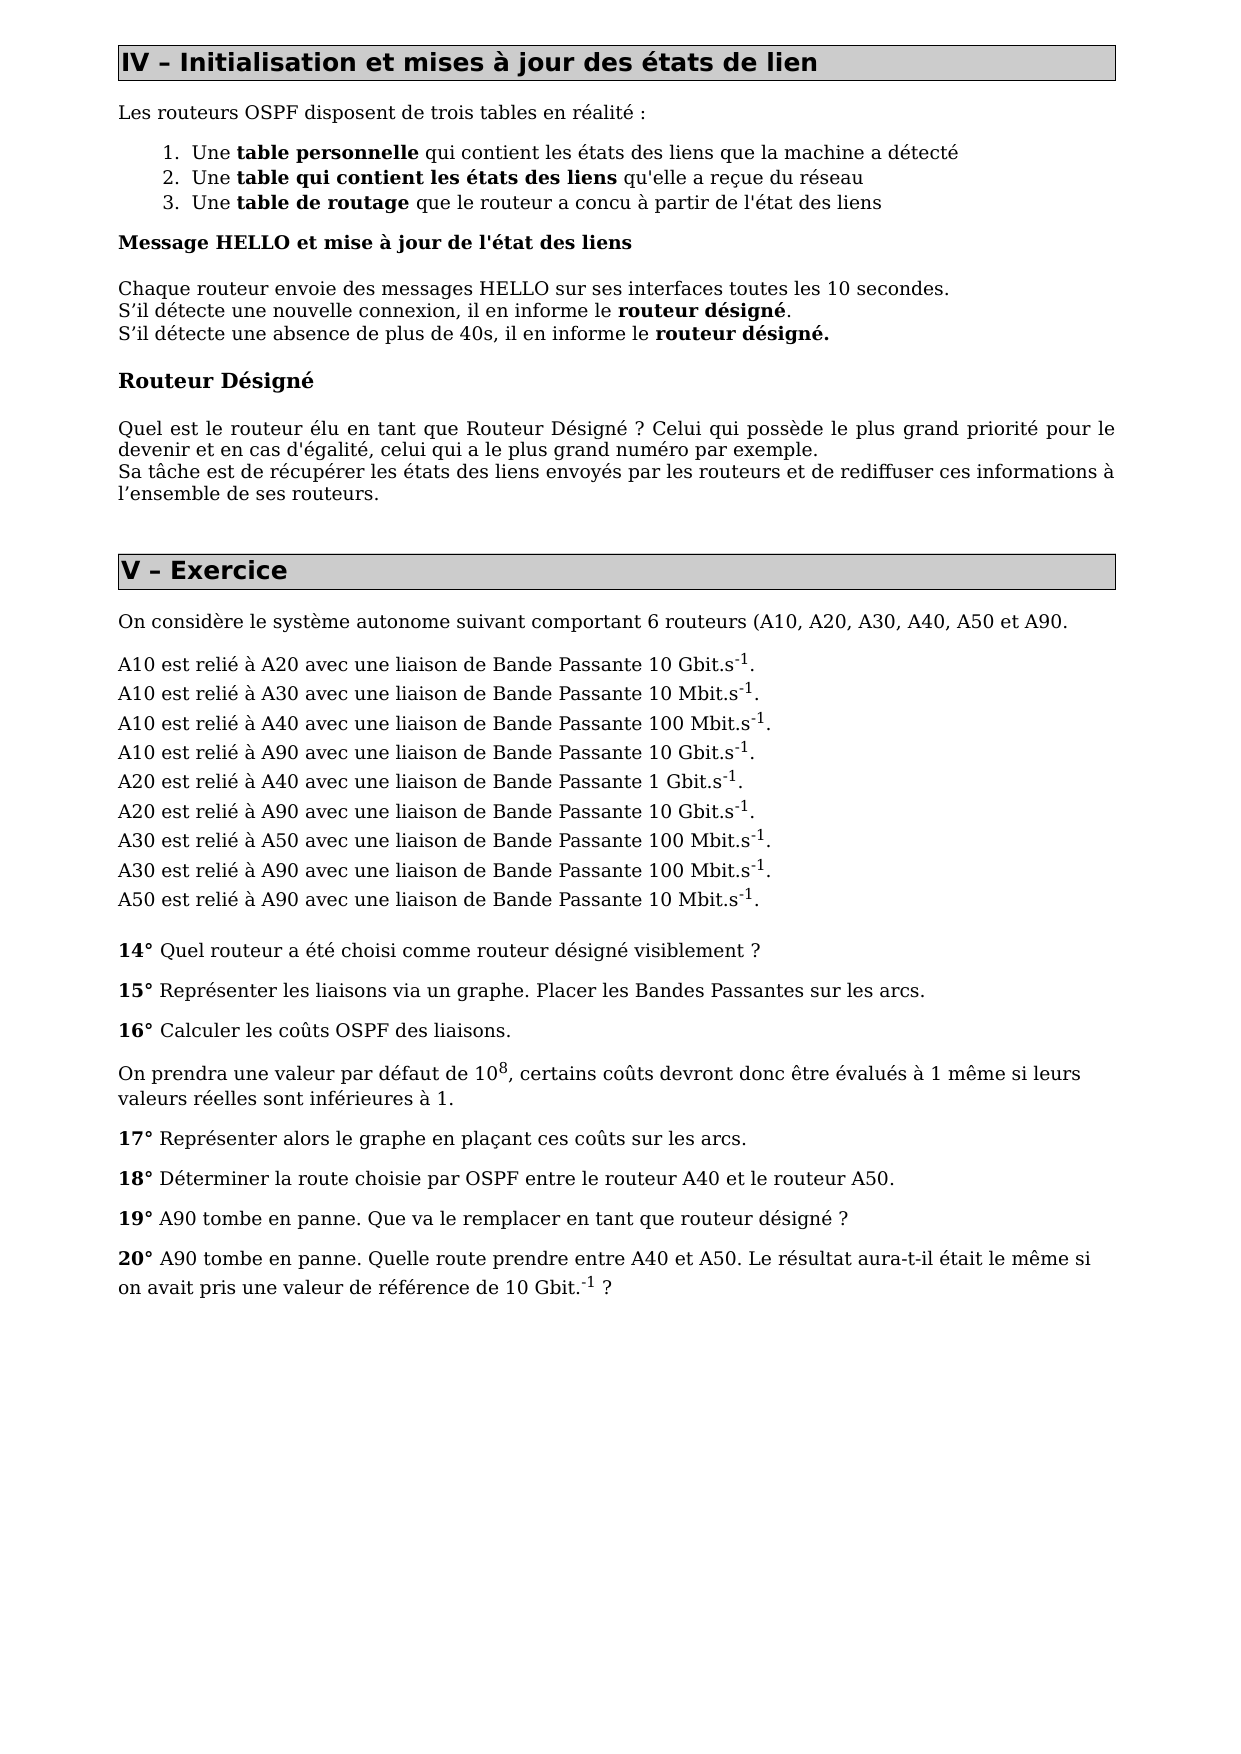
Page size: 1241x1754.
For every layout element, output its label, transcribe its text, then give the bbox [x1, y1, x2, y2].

text 16° Calculer les coûts OSPF des liaisons. [118, 1019, 1116, 1042]
text A30 est relié à A90 avec une liaison de Bande Passante 100 Mbit.s-1. [118, 856, 1116, 882]
text Message HELLO et mise à jour de l'état des liens [118, 232, 1116, 254]
text IV – Initialisation et mises à jour des états de lien [119, 46, 1115, 80]
text V – Exercice [119, 555, 1115, 589]
text 20° A90 tombe en panne. Quelle route prendre entre A40 et A50. Le résultat aura-t-il était le même si on avait pris une valeur de référence de 10 Gbit.-1 ? [118, 1248, 1116, 1299]
text A10 est relié à A20 avec une liaison de Bande Passante 10 Gbit.s-1. [118, 650, 1116, 676]
text S’il détecte une nouvelle connexion, il en informe le routeur désigné. [118, 300, 1116, 322]
text A20 est relié à A90 avec une liaison de Bande Passante 10 Gbit.s-1. [118, 797, 1116, 823]
text On considère le système autonome suivant comportant 6 routeurs (A10, A20, A30, A40, A50 et A90. [118, 611, 1116, 632]
text A10 est relié à A90 avec une liaison de Bande Passante 10 Gbit.s-1. [118, 738, 1116, 764]
text 15° Représenter les liaisons via un graphe. Placer les Bandes Passantes sur les arcs. [118, 980, 1116, 1002]
text A20 est relié à A40 avec une liaison de Bande Passante 1 Gbit.s-1. [118, 768, 1116, 793]
text S’il détecte une absence de plus de 40s, il en informe le routeur désigné. [118, 322, 1116, 344]
text Les routeurs OSPF disposent de trois tables en réalité : [118, 102, 1116, 124]
list Une table de routage que le routeur a concu à partir de l'état des liens [162, 192, 1116, 214]
text A10 est relié à A30 avec une liaison de Bande Passante 10 Mbit.s-1. [118, 680, 1116, 705]
text 17° Représenter alors le graphe en plaçant ces coûts sur les arcs. [118, 1128, 1116, 1150]
text On prendra une valeur par défaut de 108, certains coûts devront donc être évalués à 1 même si leurs valeurs réelles sont inférieures à 1. [118, 1059, 1116, 1110]
text A50 est relié à A90 avec une liaison de Bande Passante 10 Mbit.s-1. [118, 885, 1116, 911]
text 19° A90 tombe en panne. Que va le remplacer en tant que routeur désigné ? [118, 1208, 1116, 1230]
text A30 est relié à A50 avec une liaison de Bande Passante 100 Mbit.s-1. [118, 827, 1116, 852]
text Chaque routeur envoie des messages HELLO sur ses interfaces toutes les 10 secondes. [118, 278, 1116, 300]
text 18° Déterminer la route choisie par OSPF entre le routeur A40 et le routeur A50. [118, 1168, 1116, 1190]
text Sa tâche est de récupérer les états des liens envoyés par les routeurs et de rediffuser ces informations à l’ensemble de ses routeurs. [118, 461, 1116, 505]
list Une table personnelle qui contient les états des liens que la machine a détecté [162, 142, 1116, 164]
text Quel est le routeur élu en tant que Routeur Désigné ? Celui qui possède le plus grand priorité pour le devenir et en cas d'égalité, celui qui a le plus grand numéro par exemple. [118, 417, 1116, 461]
text A10 est relié à A40 avec une liaison de Bande Passante 100 Mbit.s-1. [118, 709, 1116, 735]
text 14° Quel routeur a été choisi comme routeur désigné visiblement ? [118, 940, 1116, 962]
text Routeur Désigné [118, 369, 1116, 393]
list Une table qui contient les états des liens qu'elle a reçue du réseau [162, 167, 1116, 189]
